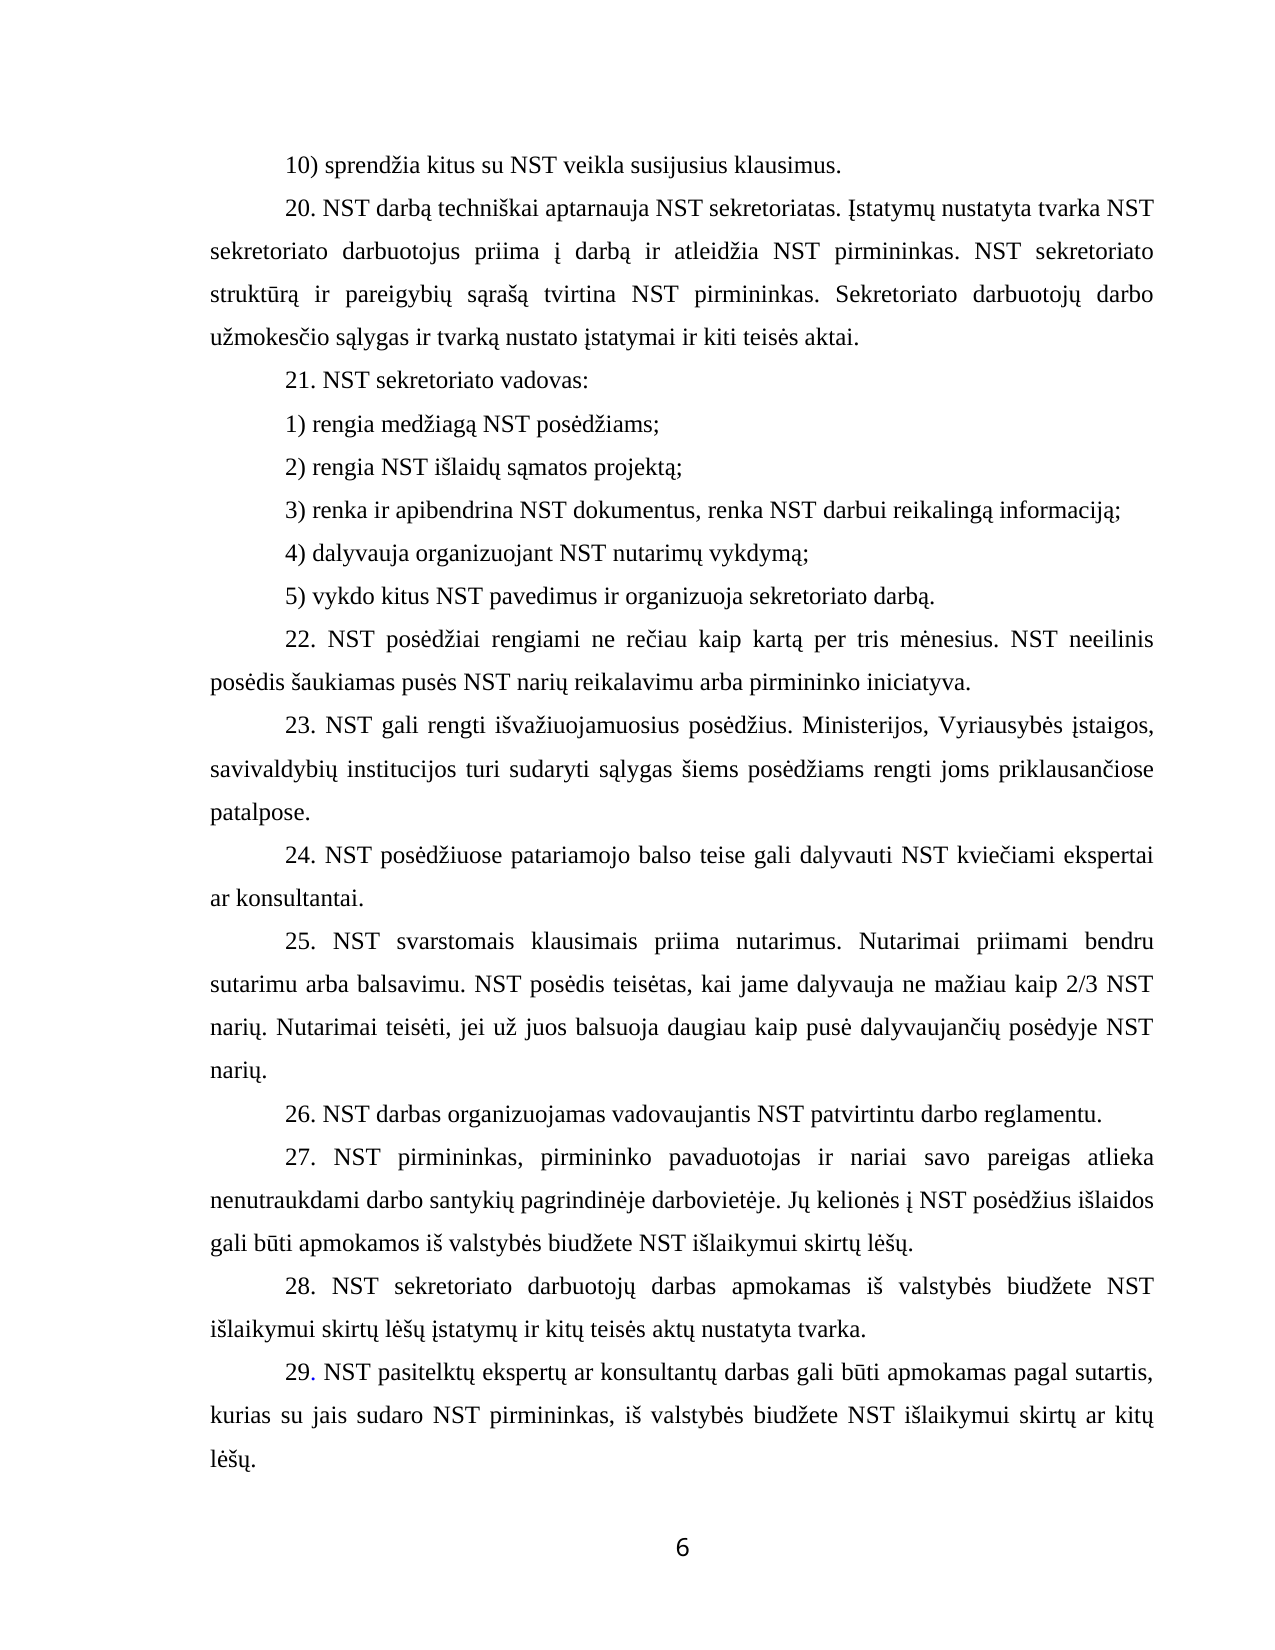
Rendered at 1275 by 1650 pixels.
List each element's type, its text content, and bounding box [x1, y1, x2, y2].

text 1) rengia medžiagą NST posėdžiams; [210, 409, 1155, 437]
text 22. NST posėdžiai rengiami ne rečiau kaip kartą per tris mėnesius. NST neeilinis posėdis šaukiamas pusės NST narių reikalavimu arba pirmininko iniciatyva. [210, 624, 1155, 696]
text 23. NST gali rengti išvažiuojamuosius posėdžius. Ministerijos, Vyriausybės įstaigos, savivaldybių institucijos turi sudaryti sąlygas šiems posėdžiams rengti joms priklausančiose patalpose. [210, 711, 1155, 826]
text 24. NST posėdžiuose patariamojo balso teise gali dalyvauti NST kviečiami ekspertai ar konsultantai. [210, 840, 1155, 912]
text 10) sprendžia kitus su NST veikla susijusius klausimus. [210, 150, 1155, 179]
text 21. NST sekretoriato vadovas: [210, 366, 1155, 394]
text 28. NST sekretoriato darbuotojų darbas apmokamas iš valstybės biudžete NST išlaikymui skirtų lėšų įstatymų ir kitų teisės aktų nustatyta tvarka. [210, 1271, 1155, 1343]
text 26. NST darbas organizuojamas vadovaujantis NST patvirtintu darbo reglamentu. [210, 1099, 1155, 1127]
text 4) dalyvauja organizuojant NST nutarimų vykdymą; [210, 538, 1155, 567]
text 20. NST darbą techniškai aptarnauja NST sekretoriatas. Įstatymų nustatyta tvarka NST sekretoriato darbuotojus priima į darbą ir atleidžia NST pirmininkas. NST sekretoriato struktūrą ir pareigybių sąrašą tvirtina NST pirmininkas. Sekretoriato darbuotojų darbo užmokesčio sąlygas ir tvarką nustato įstatymai ir kiti teisės aktai. [210, 193, 1155, 351]
text 5) vykdo kitus NST pavedimus ir organizuoja sekretoriato darbą. [210, 581, 1155, 610]
text 29. NST pasitelktų ekspertų ar konsultantų darbas gali būti apmokamas pagal sutartis, kurias su jais sudaro NST pirmininkas, iš valstybės biudžete NST išlaikymui skirtų ar kitų lėšų. [210, 1357, 1155, 1472]
text 27. NST pirmininkas, pirmininko pavaduotojas ir nariai savo pareigas atlieka nenutraukdami darbo santykių pagrindinėje darbovietėje. Jų kelionės į NST posėdžius išlaidos gali būti apmokamos iš valstybės biudžete NST išlaikymui skirtų lėšų. [210, 1142, 1155, 1257]
text 3) renka ir apibendrina NST dokumentus, renka NST darbui reikalingą informaciją; [210, 495, 1155, 524]
text 25. NST svarstomais klausimais priima nutarimus. Nutarimai priimami bendru sutarimu arba balsavimu. NST posėdis teisėtas, kai jame dalyvauja ne mažiau kaip 2/3 NST narių. Nutarimai teisėti, jei už juos balsuoja daugiau kaip pusė dalyvaujančių posėdyje NST narių. [210, 926, 1155, 1084]
text 2) rengia NST išlaidų sąmatos projektą; [210, 452, 1155, 481]
